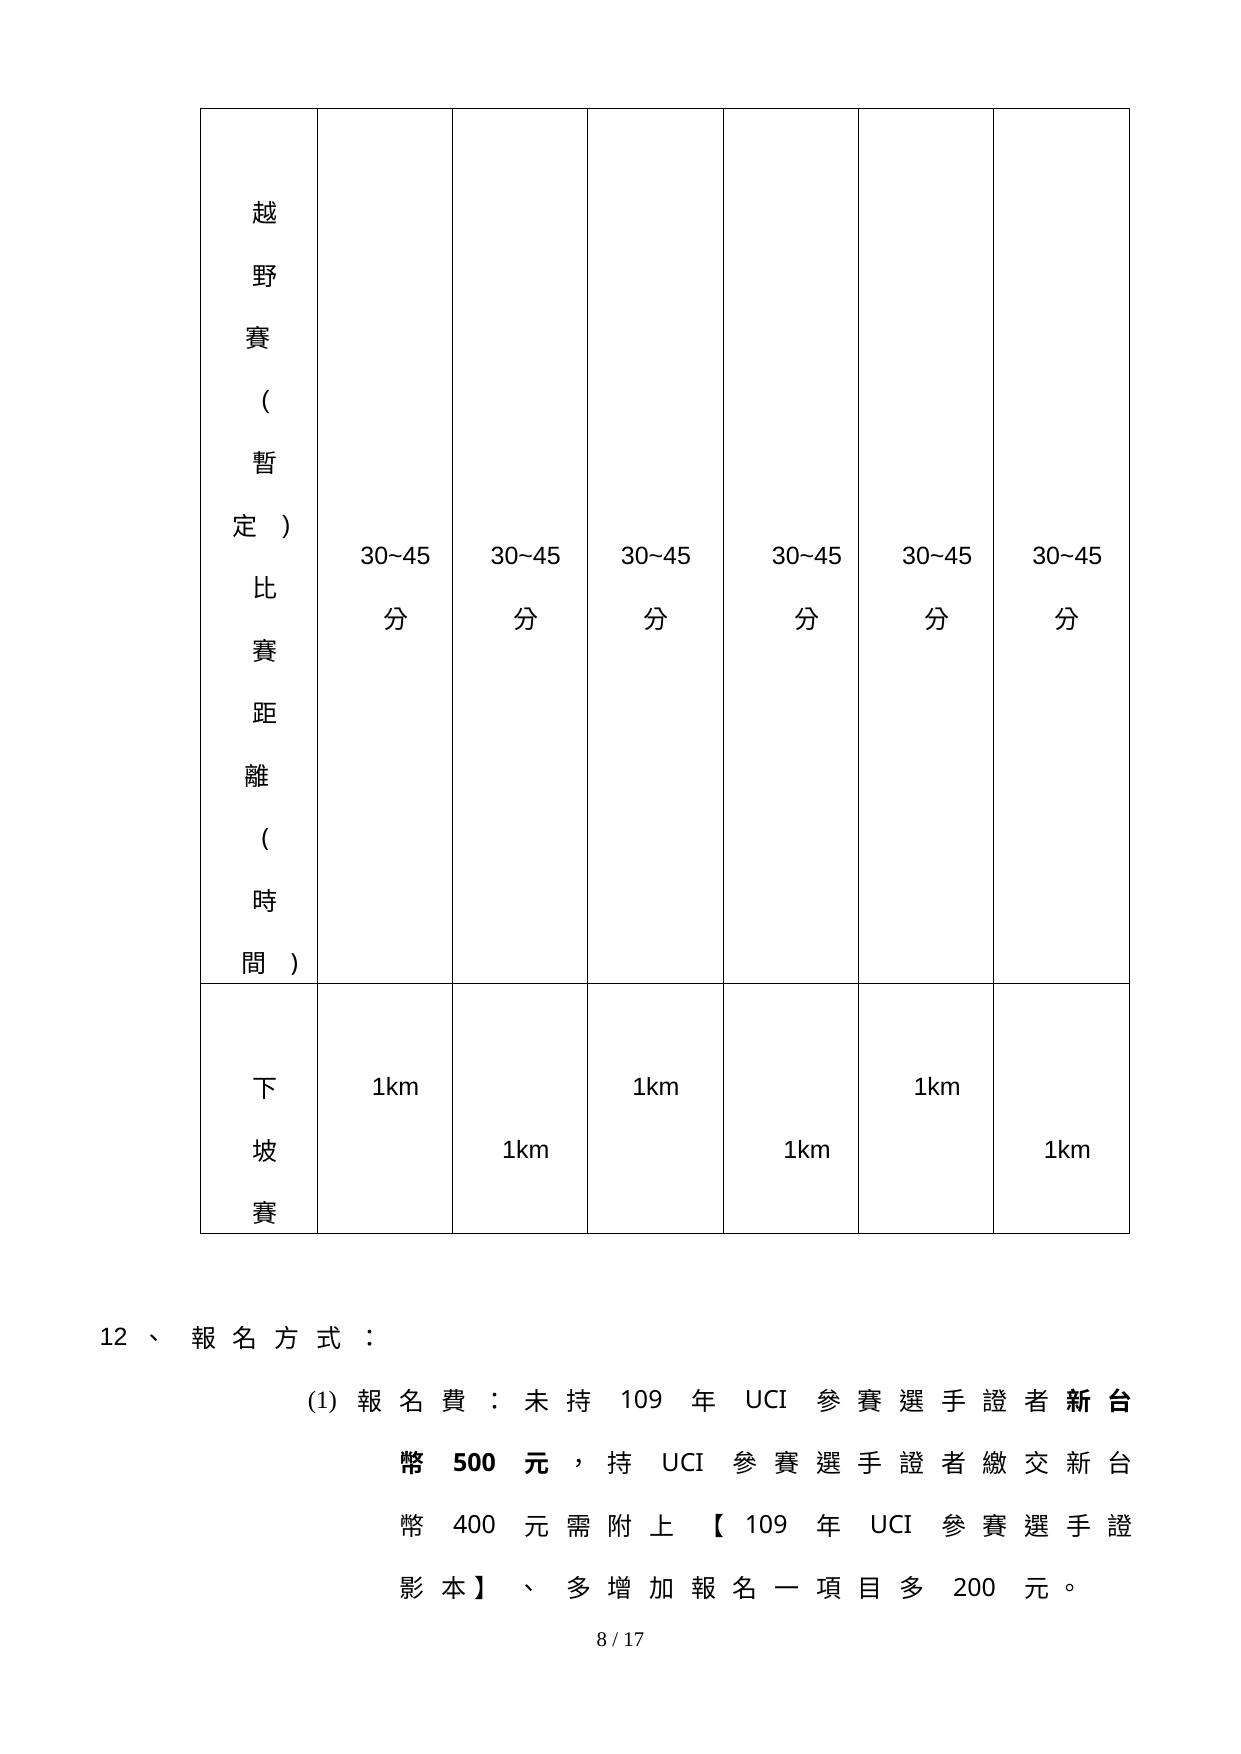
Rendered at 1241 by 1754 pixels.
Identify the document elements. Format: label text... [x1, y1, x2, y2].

table_cell 30~45分 [994, 109, 1129, 983]
table_cell 下坡賽 [201, 984, 317, 1233]
table_cell 30~45分 [859, 109, 993, 983]
table_cell 1km [859, 984, 993, 1233]
table_cell 30~45分 [318, 109, 452, 983]
table_cell 1km [588, 984, 723, 1233]
table_cell 30~45分 [724, 109, 858, 983]
table_cell 30~45分 [453, 109, 587, 983]
table_cell 30~45分 [588, 109, 723, 983]
table_cell 越野賽(暫定) 比賽距離(時間) [201, 109, 317, 983]
table_cell 1km [724, 984, 858, 1233]
table_cell 1km [453, 984, 587, 1233]
table_cell 1km [318, 984, 452, 1233]
table_cell 1km [994, 984, 1129, 1233]
list 報名方式： [99, 1295, 1141, 1358]
list 報名費：未持109年UCI參賽選手證者新台幣500元，持UCI參賽選手證者繳交新台幣400元需附上【109年UCI參賽選手證影本】、多增加報名一項目多200元。 [299, 1358, 1141, 1608]
